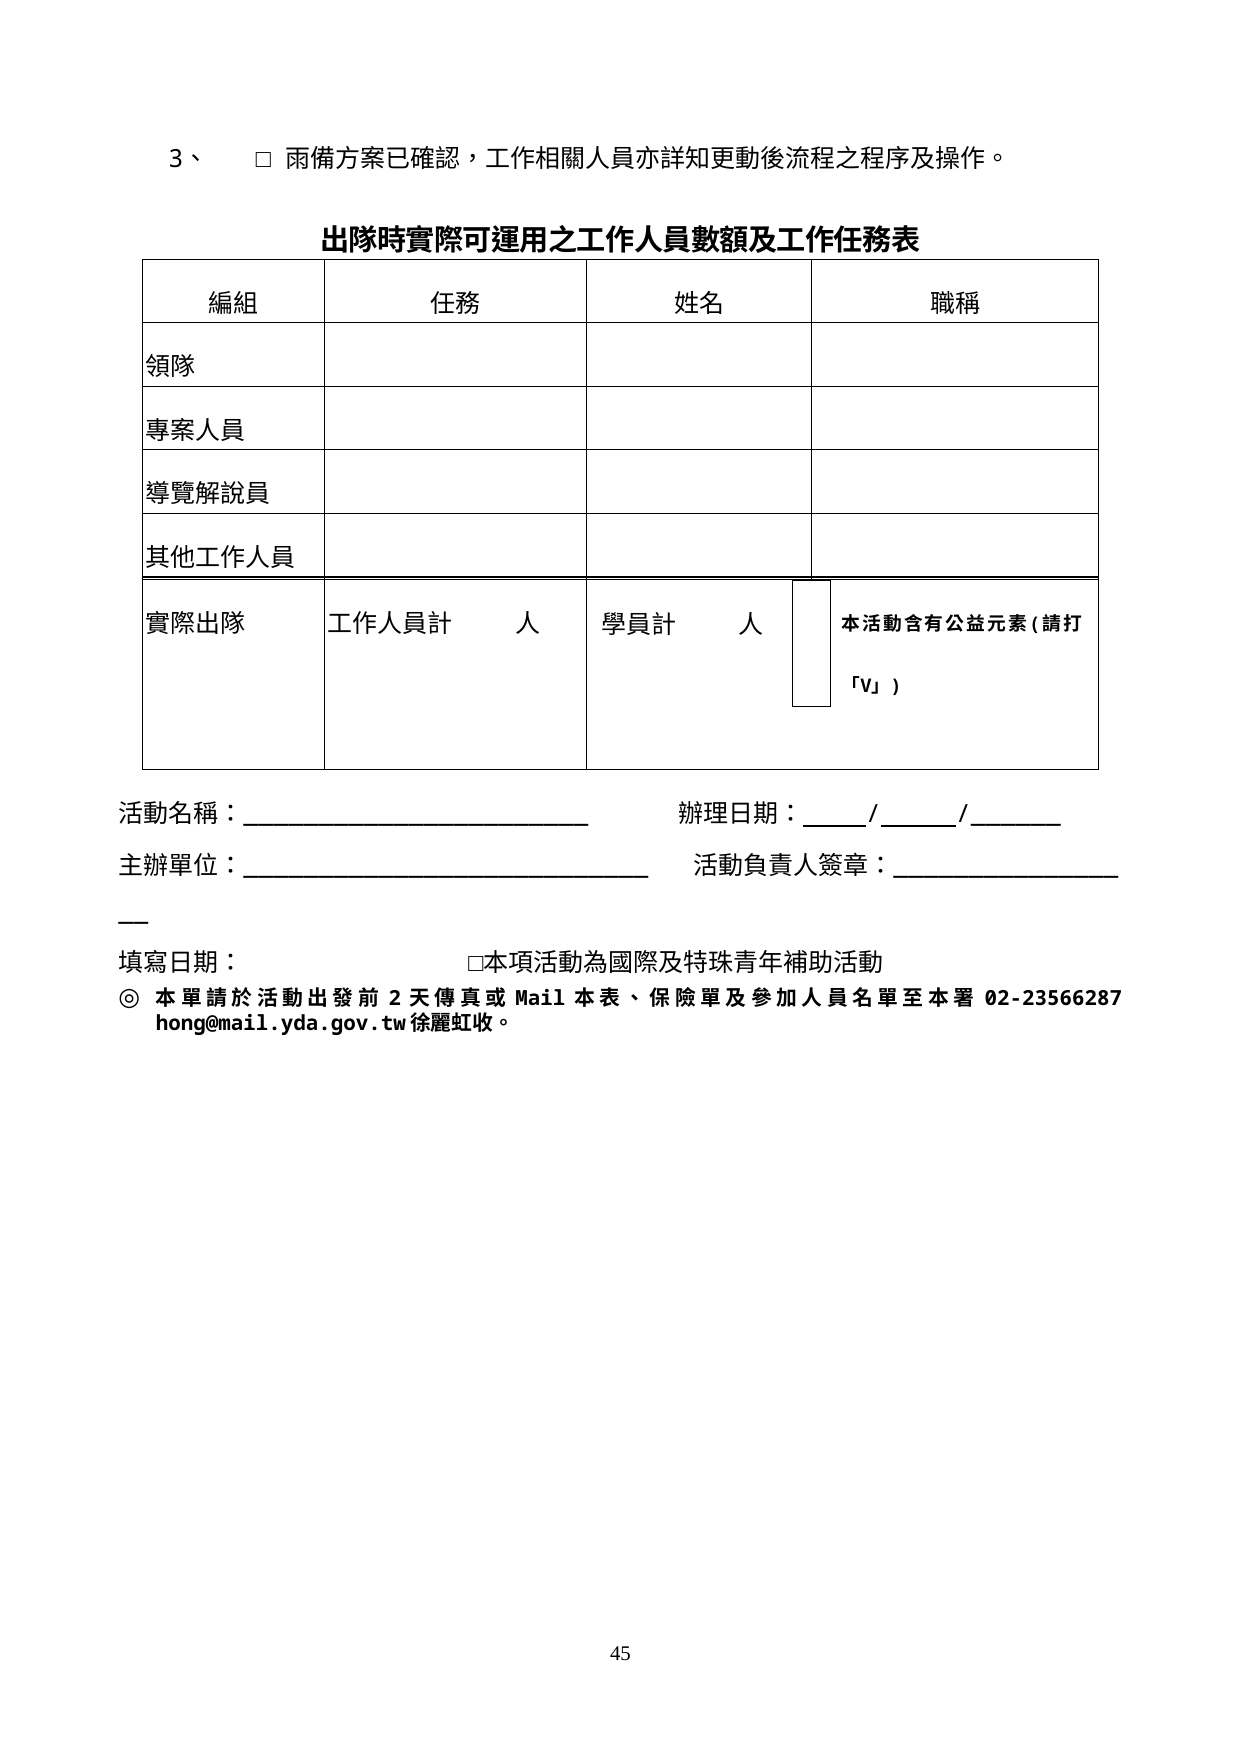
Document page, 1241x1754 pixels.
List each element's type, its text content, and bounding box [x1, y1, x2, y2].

table_cell 專案人員 [143, 387, 324, 449]
list □ 雨備方案已確認，工作相關人員亦詳知更動後流程之程序及操作。 [168, 115, 1122, 177]
table_cell 領隊 [143, 323, 324, 386]
table_cell [587, 580, 1098, 769]
text 填寫日期： □本項活動為國際及特珠青年補助活動 [118, 935, 1122, 981]
table_cell [587, 450, 811, 513]
table_header 編組 [143, 260, 324, 322]
table_cell 工作人員計 人 [325, 580, 586, 769]
text 出隊時實際可運用之工作人員數額及工作任務表 [118, 196, 1122, 259]
text 主辦單位：___________________________ 活動負責人簽章：_________________ [118, 838, 1122, 929]
list 本單請於活動出發前2天傳真或Mail本表、保險單及參加人員名單至本署02-23566287 hong@mail.yda.gov.tw徐麗虹收。 [118, 986, 1122, 1036]
table_cell 其他工作人員 [143, 514, 324, 576]
table_cell 導覽解說員 [143, 450, 324, 513]
table_cell [587, 387, 811, 449]
table_cell [325, 387, 586, 449]
text 活動名稱：_______________________ 辦理日期： / /______ [118, 770, 1122, 833]
table_cell [812, 387, 1098, 449]
table_cell [325, 514, 586, 576]
table_header [793, 581, 830, 706]
table_cell 實際出隊 [143, 580, 324, 769]
table_cell [812, 323, 1098, 386]
table_header 任務 [325, 260, 586, 322]
table_cell [587, 514, 811, 576]
table_cell [812, 514, 1098, 576]
table_header 本活動含有公益元素(請打 「V」) [831, 580, 1093, 706]
table_header 學員計 人 [590, 580, 792, 706]
table_cell [587, 323, 811, 386]
table_header 姓名 [587, 260, 811, 322]
table_header 職稱 [812, 260, 1098, 322]
table_cell [325, 323, 586, 386]
table_cell [812, 450, 1098, 513]
table_cell [325, 450, 586, 513]
